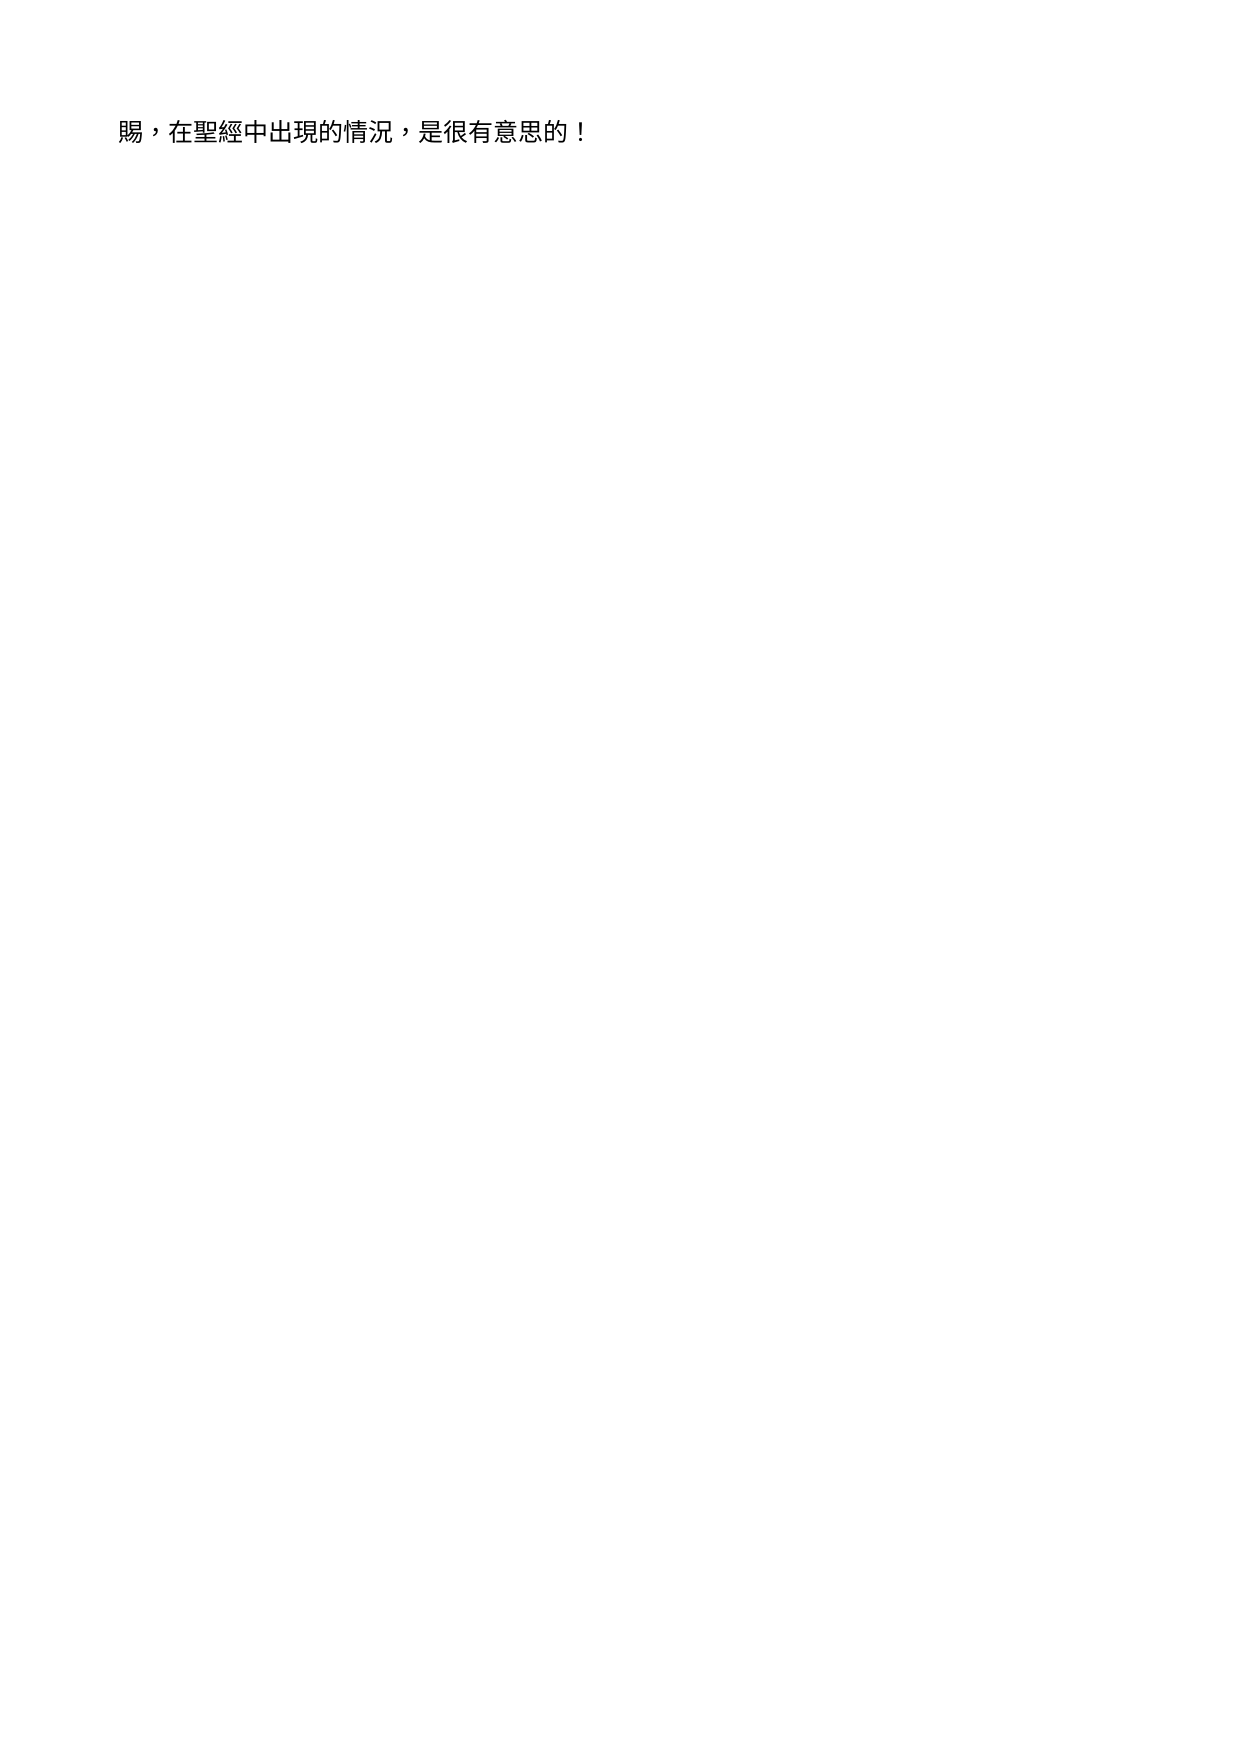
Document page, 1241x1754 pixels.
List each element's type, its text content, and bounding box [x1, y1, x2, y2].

text 賜，在聖經中出現的情況，是很有意思的！ [118, 118, 1122, 147]
